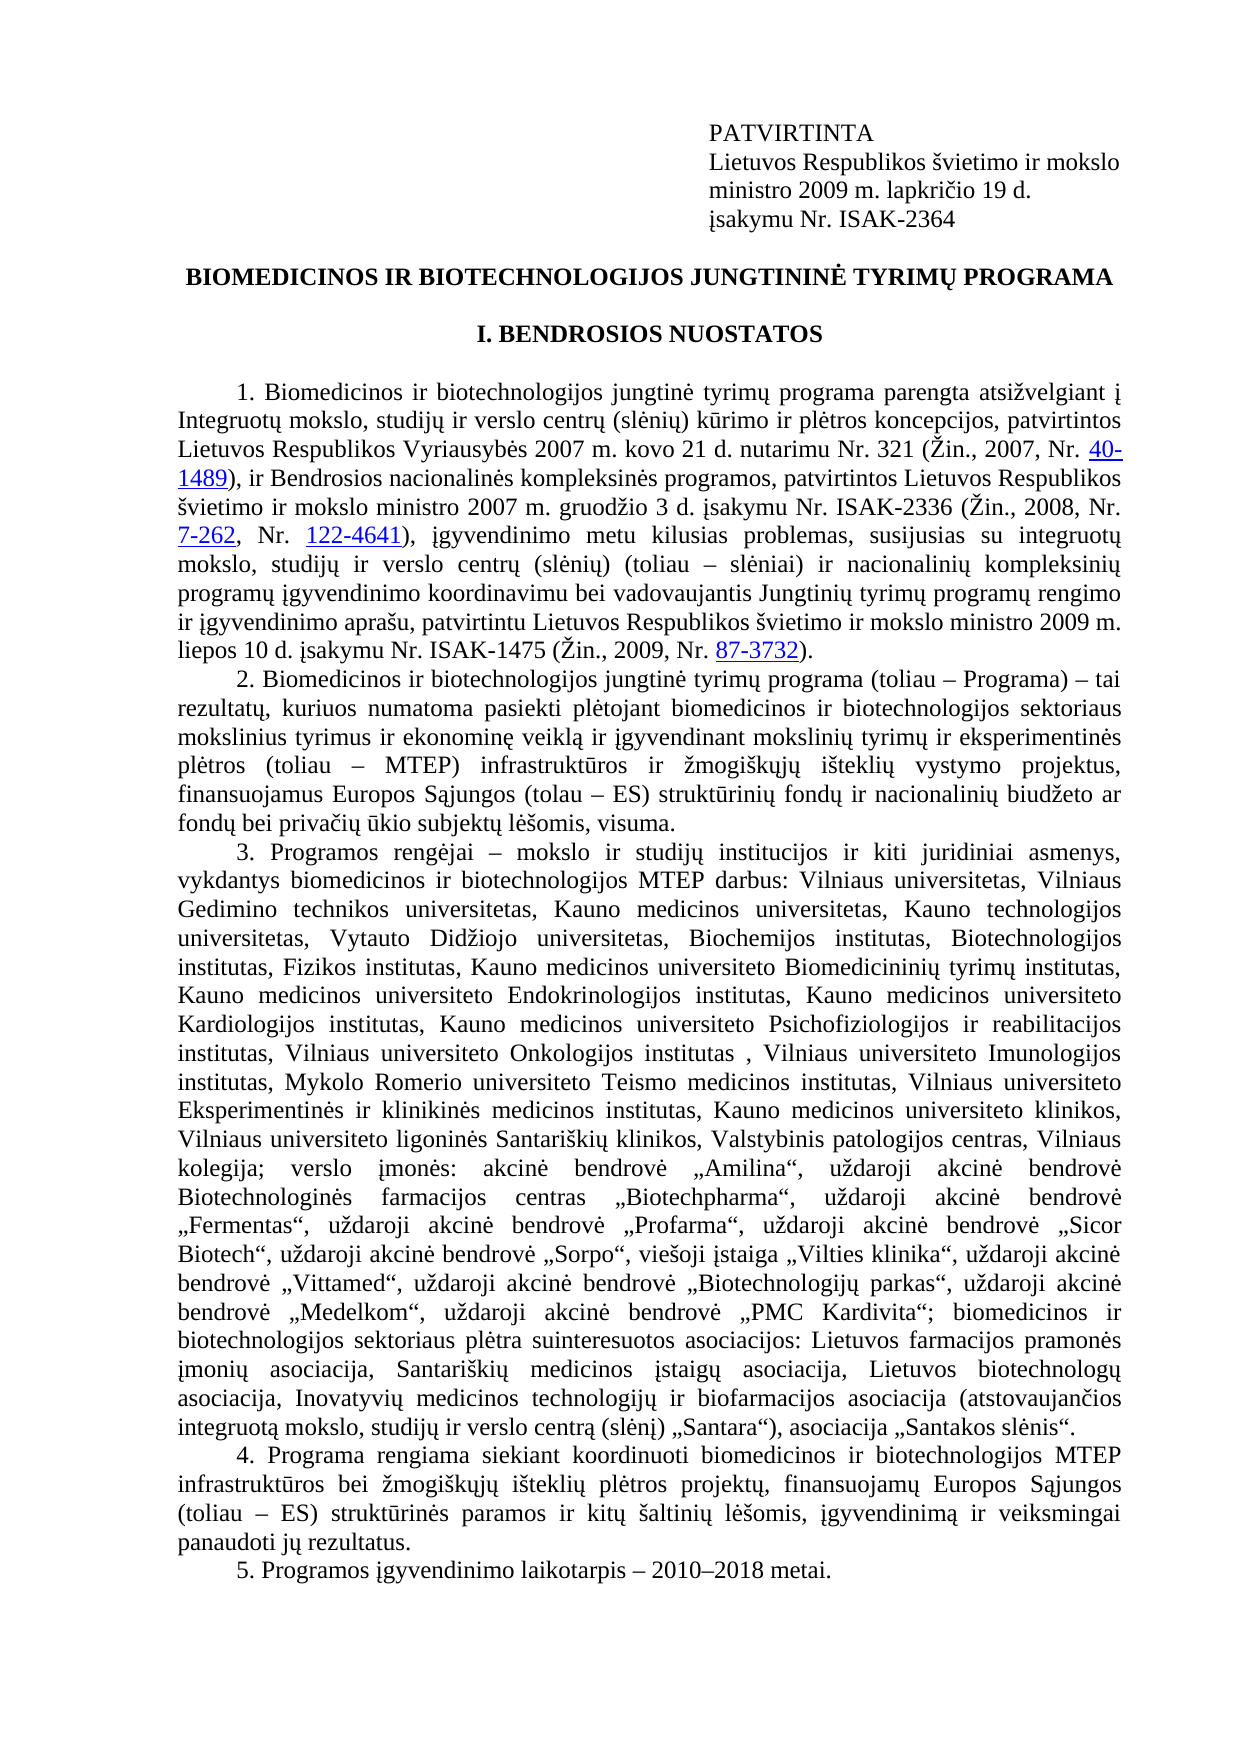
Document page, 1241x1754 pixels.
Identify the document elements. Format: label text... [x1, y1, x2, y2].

text Lietuvos Respublikos švietimo ir mokslo [177, 147, 1122, 176]
text įsakymu Nr. ISAK-2364 [177, 204, 1122, 233]
text 5. Programos įgyvendinimo laikotarpis – 2010–2018 metai. [177, 1556, 1122, 1584]
text PATVIRTINTA [709, 118, 1122, 147]
text 1. Biomedicinos ir biotechnologijos jungtinė tyrimų programa parengta atsižvelgiant į Integruotų mokslo, studijų ir verslo centrų (slėnių) kūrimo ir plėtros koncepcijos, patvirtintos Lietuvos Respublikos Vyriausybės 2007 m. kovo 21 d. nutarimu Nr. 321 (Žin., 2007, Nr. 40-1489), ir Bendrosios nacionalinės kompleksinės programos, patvirtintos Lietuvos Respublikos švietimo ir mokslo ministro 2007 m. gruodžio 3 d. įsakymu Nr. ISAK-2336 (Žin., 2008, Nr. 7-262, Nr. 122-4641), įgyvendinimo metu kilusias problemas, susijusias su integruotų mokslo, studijų ir verslo centrų (slėnių) (toliau – slėniai) ir nacionalinių kompleksinių programų įgyvendinimo koordinavimu bei vadovaujantis Jungtinių tyrimų programų rengimo ir įgyvendinimo aprašu, patvirtintu Lietuvos Respublikos švietimo ir mokslo ministro 2009 m. liepos 10 d. įsakymu Nr. ISAK-1475 (Žin., 2009, Nr. 87-3732). [177, 377, 1122, 664]
text 4. Programa rengiama siekiant koordinuoti biomedicinos ir biotechnologijos MTEP infrastruktūros bei žmogiškųjų išteklių plėtros projektų, finansuojamų Europos Sąjungos (toliau – ES) struktūrinės paramos ir kitų šaltinių lėšomis, įgyvendinimą ir veiksmingai panaudoti jų rezultatus. [177, 1441, 1122, 1556]
text BIOMEDICINOS IR BIOTECHNOLOGIJOS JUNGTININĖ TYRIMŲ PROGRAMA [177, 262, 1122, 291]
text I. BENDROSIOS NUOSTATOS [177, 319, 1122, 348]
text 2. Biomedicinos ir biotechnologijos jungtinė tyrimų programa (toliau – Programa) – tai rezultatų, kuriuos numatoma pasiekti plėtojant biomedicinos ir biotechnologijos sektoriaus mokslinius tyrimus ir ekonominę veiklą ir įgyvendinant mokslinių tyrimų ir eksperimentinės plėtros (toliau – MTEP) infrastruktūros ir žmogiškųjų išteklių vystymo projektus, finansuojamus Europos Sąjungos (tolau – ES) struktūrinių fondų ir nacionalinių biudžeto ar fondų bei privačių ūkio subjektų lėšomis, visuma. [177, 664, 1122, 837]
text 3. Programos rengėjai – mokslo ir studijų institucijos ir kiti juridiniai asmenys, vykdantys biomedicinos ir biotechnologijos MTEP darbus: Vilniaus universitetas, Vilniaus Gedimino technikos universitetas, Kauno medicinos universitetas, Kauno technologijos universitetas, Vytauto Didžiojo universitetas, Biochemijos institutas, Biotechnologijos institutas, Fizikos institutas, Kauno medicinos universiteto Biomedicininių tyrimų institutas, Kauno medicinos universiteto Endokrinologijos institutas, Kauno medicinos universiteto Kardiologijos institutas, Kauno medicinos universiteto Psichofiziologijos ir reabilitacijos institutas, Vilniaus universiteto Onkologijos institutas , Vilniaus universiteto Imunologijos institutas, Mykolo Romerio universiteto Teismo medicinos institutas, Vilniaus universiteto Eksperimentinės ir klinikinės medicinos institutas, Kauno medicinos universiteto klinikos, Vilniaus universiteto ligoninės Santariškių klinikos, Valstybinis patologijos centras, Vilniaus kolegija; verslo įmonės: akcinė bendrovė „Amilina“, uždaroji akcinė bendrovė Biotechnologinės farmacijos centras „Biotechpharma“, uždaroji akcinė bendrovė „Fermentas“, uždaroji akcinė bendrovė „Profarma“, uždaroji akcinė bendrovė „Sicor Biotech“, uždaroji akcinė bendrovė „Sorpo“, viešoji įstaiga „Vilties klinika“, uždaroji akcinė bendrovė „Vittamed“, uždaroji akcinė bendrovė „Biotechnologijų parkas“, uždaroji akcinė bendrovė „Medelkom“, uždaroji akcinė bendrovė „PMC Kardivita“; biomedicinos ir biotechnologijos sektoriaus plėtra suinteresuotos asociacijos: Lietuvos farmacijos pramonės įmonių asociacija, Santariškių medicinos įstaigų asociacija, Lietuvos biotechnologų asociacija, Inovatyvių medicinos technologijų ir biofarmacijos asociacija (atstovaujančios integruotą mokslo, studijų ir verslo centrą (slėnį) „Santara“), asociacija „Santakos slėnis“. [177, 837, 1122, 1441]
text ministro 2009 m. lapkričio 19 d. [177, 176, 1122, 204]
